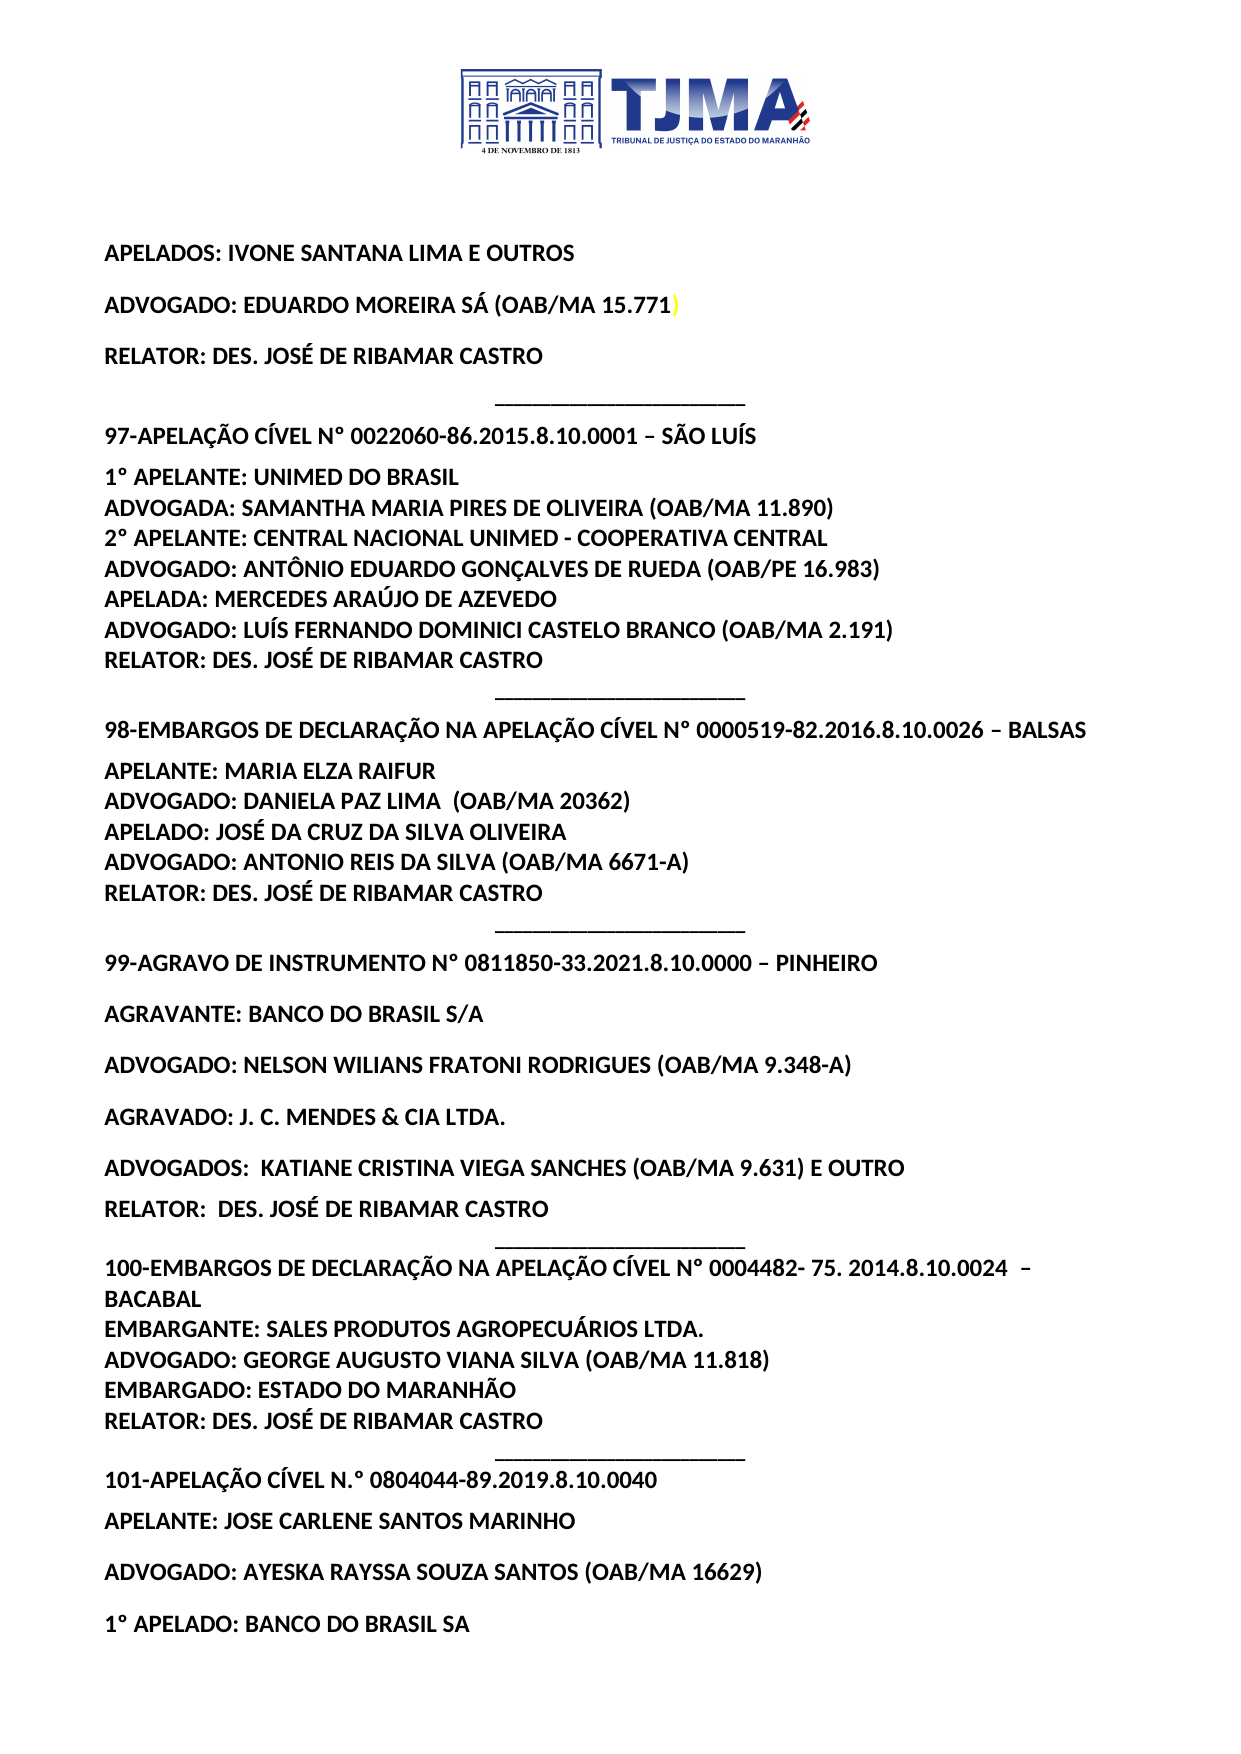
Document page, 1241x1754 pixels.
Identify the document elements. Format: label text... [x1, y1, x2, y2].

text EMBARGADO: ESTADO DO MARANHÃO [104, 1374, 1136, 1405]
text ___________________________ [104, 908, 1136, 936]
text RELATOR: DES. JOSÉ DE RIBAMAR CASTRO [104, 1405, 1136, 1436]
text ADVOGADO: ANTÔNIO EDUARDO GONÇALVES DE RUEDA (OAB/PE 16.983) [104, 553, 1136, 583]
text 101-APELAÇÃO CÍVEL N.º 0804044-89.2019.8.10.0040 [104, 1464, 1136, 1495]
picture [460, 69, 810, 155]
text ___________________________ [104, 381, 1136, 410]
text EMBARGANTE: SALES PRODUTOS AGROPECUÁRIOS LTDA. [104, 1313, 1136, 1344]
text 98-EMBARGOS DE DECLARAÇÃO NA APELAÇÃO CÍVEL Nº 0000519-82.2016.8.10.0026 – BALSAS [104, 714, 1136, 744]
text 97-APELAÇÃO CÍVEL Nº 0022060-86.2015.8.10.0001 – SÃO LUÍS [104, 420, 1136, 451]
text RELATOR: DES. JOSÉ DE RIBAMAR CASTRO [104, 877, 1136, 908]
text 100-EMBARGOS DE DECLARAÇÃO NA APELAÇÃO CÍVEL Nº 0004482- 75. 2014.8.10.0024 – BACABAL [104, 1252, 1136, 1313]
text RELATOR: DES. JOSÉ DE RIBAMAR CASTRO [104, 1193, 1136, 1224]
text ___________________________ [104, 1436, 1136, 1464]
text 1º APELADO: BANCO DO BRASIL SA [104, 1608, 1136, 1638]
text 1º APELANTE: UNIMED DO BRASIL [104, 461, 1136, 492]
text ADVOGADO: ANTONIO REIS DA SILVA (OAB/MA 6671-A) [104, 847, 1136, 877]
text APELANTE: MARIA ELZA RAIFUR [104, 755, 1136, 786]
text ADVOGADO: GEORGE AUGUSTO VIANA SILVA (OAB/MA 11.818) [104, 1344, 1136, 1374]
text 99-AGRAVO DE INSTRUMENTO Nº 0811850-33.2021.8.10.0000 – PINHEIRO [104, 947, 1136, 977]
text AGRAVANTE: BANCO DO BRASIL S/A [104, 998, 1136, 1029]
text APELADOS: IVONE SANTANA LIMA E OUTROS [104, 237, 1136, 268]
text ADVOGADO: DANIELA PAZ LIMA (OAB/MA 20362) [104, 786, 1136, 816]
text ADVOGADO: NELSON WILIANS FRATONI RODRIGUES (OAB/MA 9.348-A) [104, 1049, 1136, 1080]
text APELANTE: JOSE CARLENE SANTOS MARINHO [104, 1505, 1136, 1536]
text 2º APELANTE: CENTRAL NACIONAL UNIMED - COOPERATIVA CENTRAL [104, 522, 1136, 553]
text APELADA: MERCEDES ARAÚJO DE AZEVEDO [104, 583, 1136, 614]
text ADVOGADO: EDUARDO MOREIRA SÁ (OAB/MA 15.771) [104, 289, 1136, 319]
text ___________________________ [104, 675, 1136, 704]
text AGRAVADO: J. C. MENDES & CIA LTDA. [104, 1101, 1136, 1131]
text ___________________________ [104, 1224, 1136, 1252]
text RELATOR: DES. JOSÉ DE RIBAMAR CASTRO [104, 340, 1136, 371]
text ADVOGADO: LUÍS FERNANDO DOMINICI CASTELO BRANCO (OAB/MA 2.191) [104, 614, 1136, 644]
text RELATOR: DES. JOSÉ DE RIBAMAR CASTRO [104, 644, 1136, 675]
text ADVOGADO: AYESKA RAYSSA SOUZA SANTOS (OAB/MA 16629) [104, 1557, 1136, 1587]
text ADVOGADA: SAMANTHA MARIA PIRES DE OLIVEIRA (OAB/MA 11.890) [104, 492, 1136, 522]
text APELADO: JOSÉ DA CRUZ DA SILVA OLIVEIRA [104, 816, 1136, 847]
text ADVOGADOS: KATIANE CRISTINA VIEGA SANCHES (OAB/MA 9.631) E OUTRO [104, 1152, 1136, 1183]
